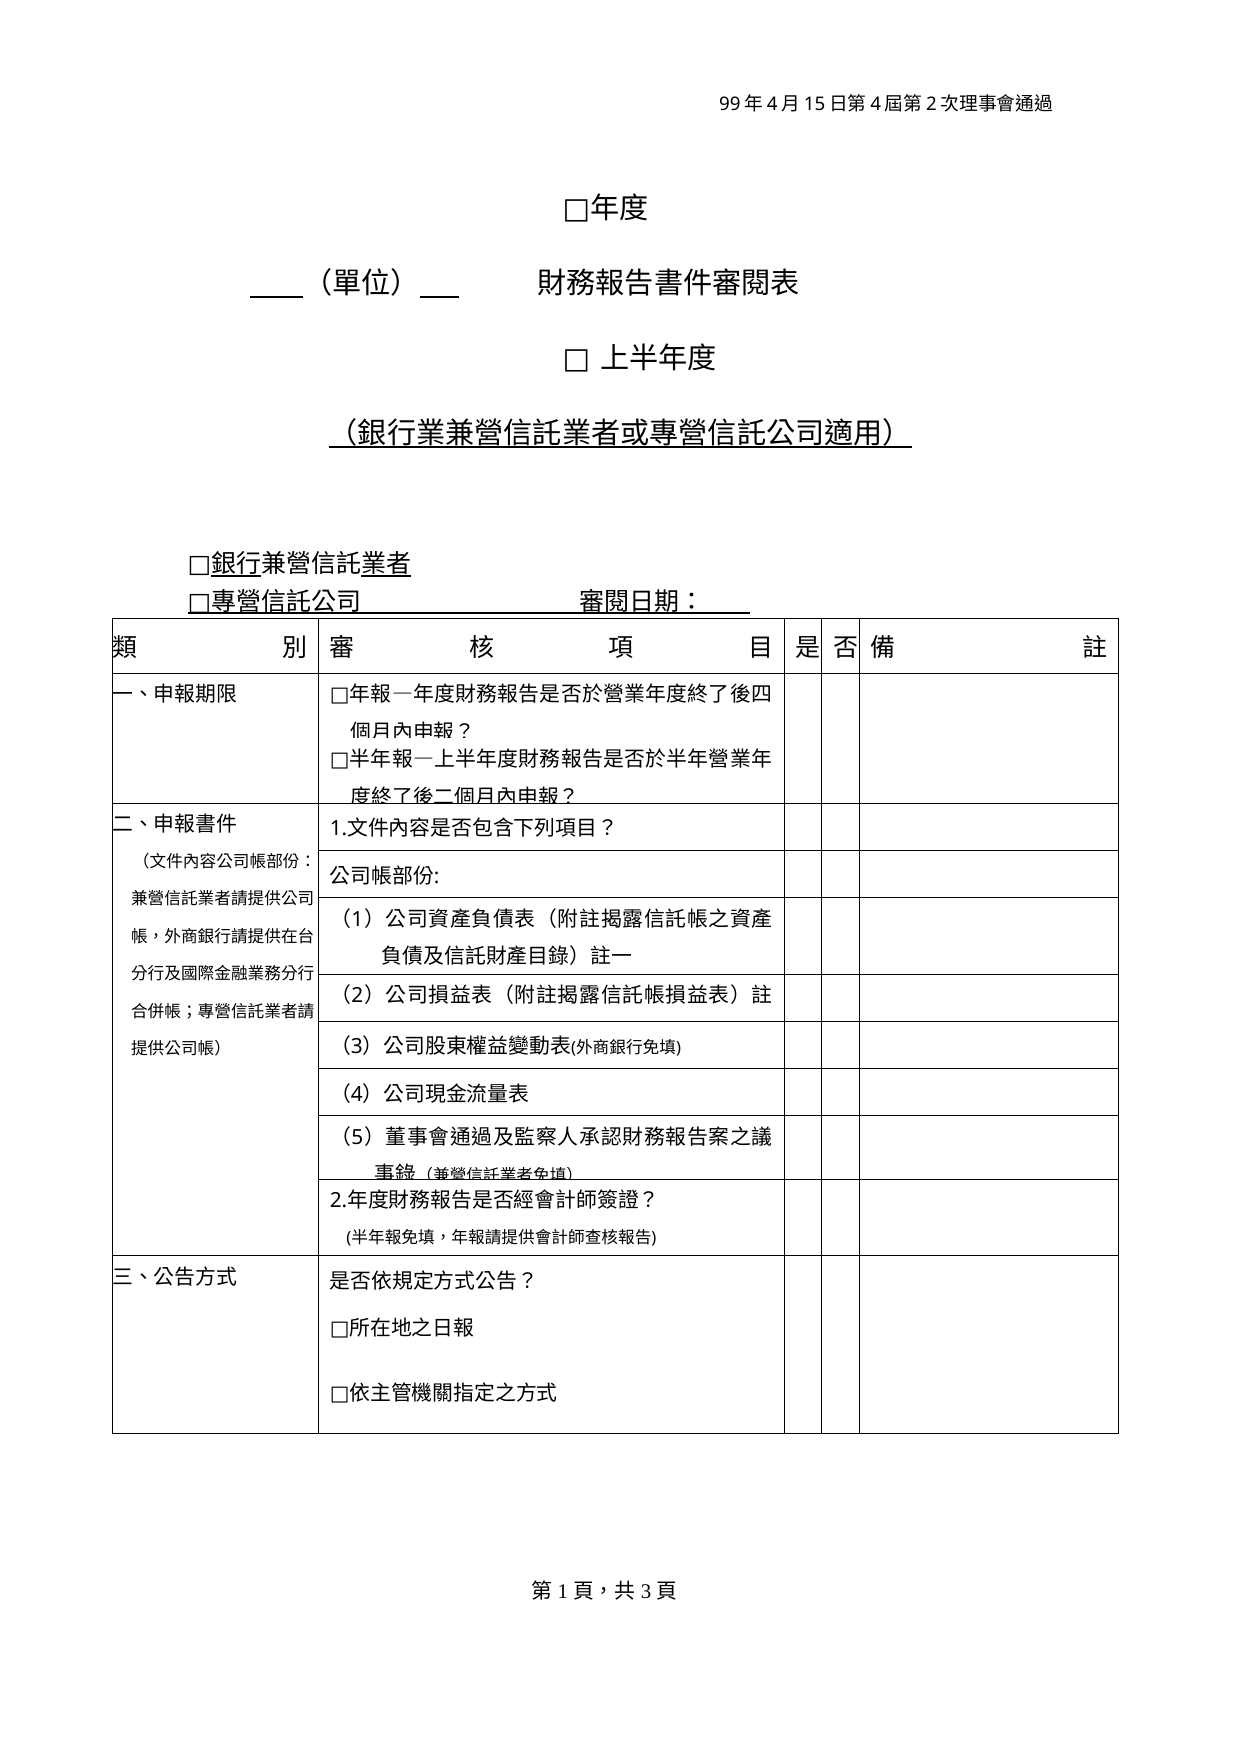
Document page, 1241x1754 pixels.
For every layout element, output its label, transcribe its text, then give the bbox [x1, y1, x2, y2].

table_cell （3）公司股東權益變動表(外商銀行免填) [319, 1022, 784, 1068]
table_cell [785, 804, 821, 850]
table_cell [860, 1022, 1118, 1068]
table_cell [822, 1256, 859, 1302]
table_cell [822, 898, 859, 973]
table_cell 三、公告方式 [113, 1256, 318, 1433]
table_cell [860, 851, 1118, 897]
text □銀行兼營信託業者 [187, 543, 1053, 581]
table_cell [822, 851, 859, 897]
text □專營信託公司 審閱日期： [187, 581, 1053, 618]
table_cell [822, 738, 859, 803]
table_cell [860, 1069, 1118, 1115]
table_cell 是否依規定方式公告？ [319, 1256, 784, 1302]
table_cell [785, 1022, 821, 1068]
table_cell [860, 1180, 1118, 1255]
table_header 備註 [860, 619, 1118, 673]
table_cell [822, 1069, 859, 1115]
list 上半年度 [562, 318, 1053, 393]
table_cell [860, 738, 1118, 803]
table_cell 1.文件內容是否包含下列項目？ [319, 804, 784, 850]
table_cell [822, 804, 859, 850]
table_cell [785, 975, 821, 1021]
table_cell [860, 975, 1118, 1021]
table_cell [860, 1116, 1118, 1179]
table_cell [822, 975, 859, 1021]
table_header 審核項目 [319, 619, 784, 673]
table_cell [822, 1022, 859, 1068]
table_cell [785, 738, 821, 803]
table_header 類別 [113, 619, 318, 673]
table_cell [860, 1303, 1118, 1350]
text （單位） 財務報告書件審閱表 [250, 243, 1053, 318]
table_cell [860, 1256, 1118, 1302]
table_cell [785, 1256, 821, 1302]
table_cell （2）公司損益表（附註揭露信託帳損益表）註一 [319, 975, 784, 1021]
table_cell [860, 1350, 1118, 1433]
table_cell [860, 804, 1118, 850]
text （銀行業兼營信託業者或專營信託公司適用） [187, 393, 1053, 468]
table_cell [785, 1116, 821, 1179]
table_cell 一、申報期限 [113, 674, 318, 803]
table_cell [785, 1180, 821, 1255]
table_cell [822, 1303, 859, 1350]
table_header 是 [785, 619, 821, 673]
table_cell （5）董事會通過及監察人承認財務報告案之議事錄（兼營信託業者免填） [319, 1116, 784, 1179]
table_cell [785, 1303, 821, 1350]
table_cell □年報—年度財務報告是否於營業年度終了後四個月內申報？ [319, 674, 784, 738]
table_cell [822, 1350, 859, 1433]
table_cell 二、申報書件 （文件內容公司帳部份：兼營信託業者請提供公司帳，外商銀行請提供在台分行及國際金融業務分行合併帳；專營信託業者請提供公司帳） [113, 804, 318, 1255]
table_cell （1）公司資產負債表（附註揭露信託帳之資產負債及信託財產目錄）註一 [319, 898, 784, 973]
table_cell [785, 674, 821, 738]
table_cell [822, 674, 859, 738]
table_cell （4）公司現金流量表 [319, 1069, 784, 1115]
table_cell 公司帳部份: [319, 851, 784, 897]
table_cell □半年報—上半年度財務報告是否於半年營業年度終了後二個月內申報？ [319, 738, 784, 803]
table_cell [860, 674, 1118, 738]
table_cell [822, 1180, 859, 1255]
table_cell [785, 1069, 821, 1115]
table_cell □所在地之日報 [319, 1303, 784, 1350]
table_cell [822, 1116, 859, 1179]
table_cell [860, 898, 1118, 973]
table_cell □依主管機關指定之方式 [319, 1350, 784, 1433]
table_cell [785, 851, 821, 897]
text □年度 [250, 168, 1053, 243]
table_cell 2.年度財務報告是否經會計師簽證？ (半年報免填，年報請提供會計師查核報告) [319, 1180, 784, 1255]
table_cell [785, 1350, 821, 1433]
table_header 否 [822, 619, 859, 673]
table_cell [785, 898, 821, 973]
